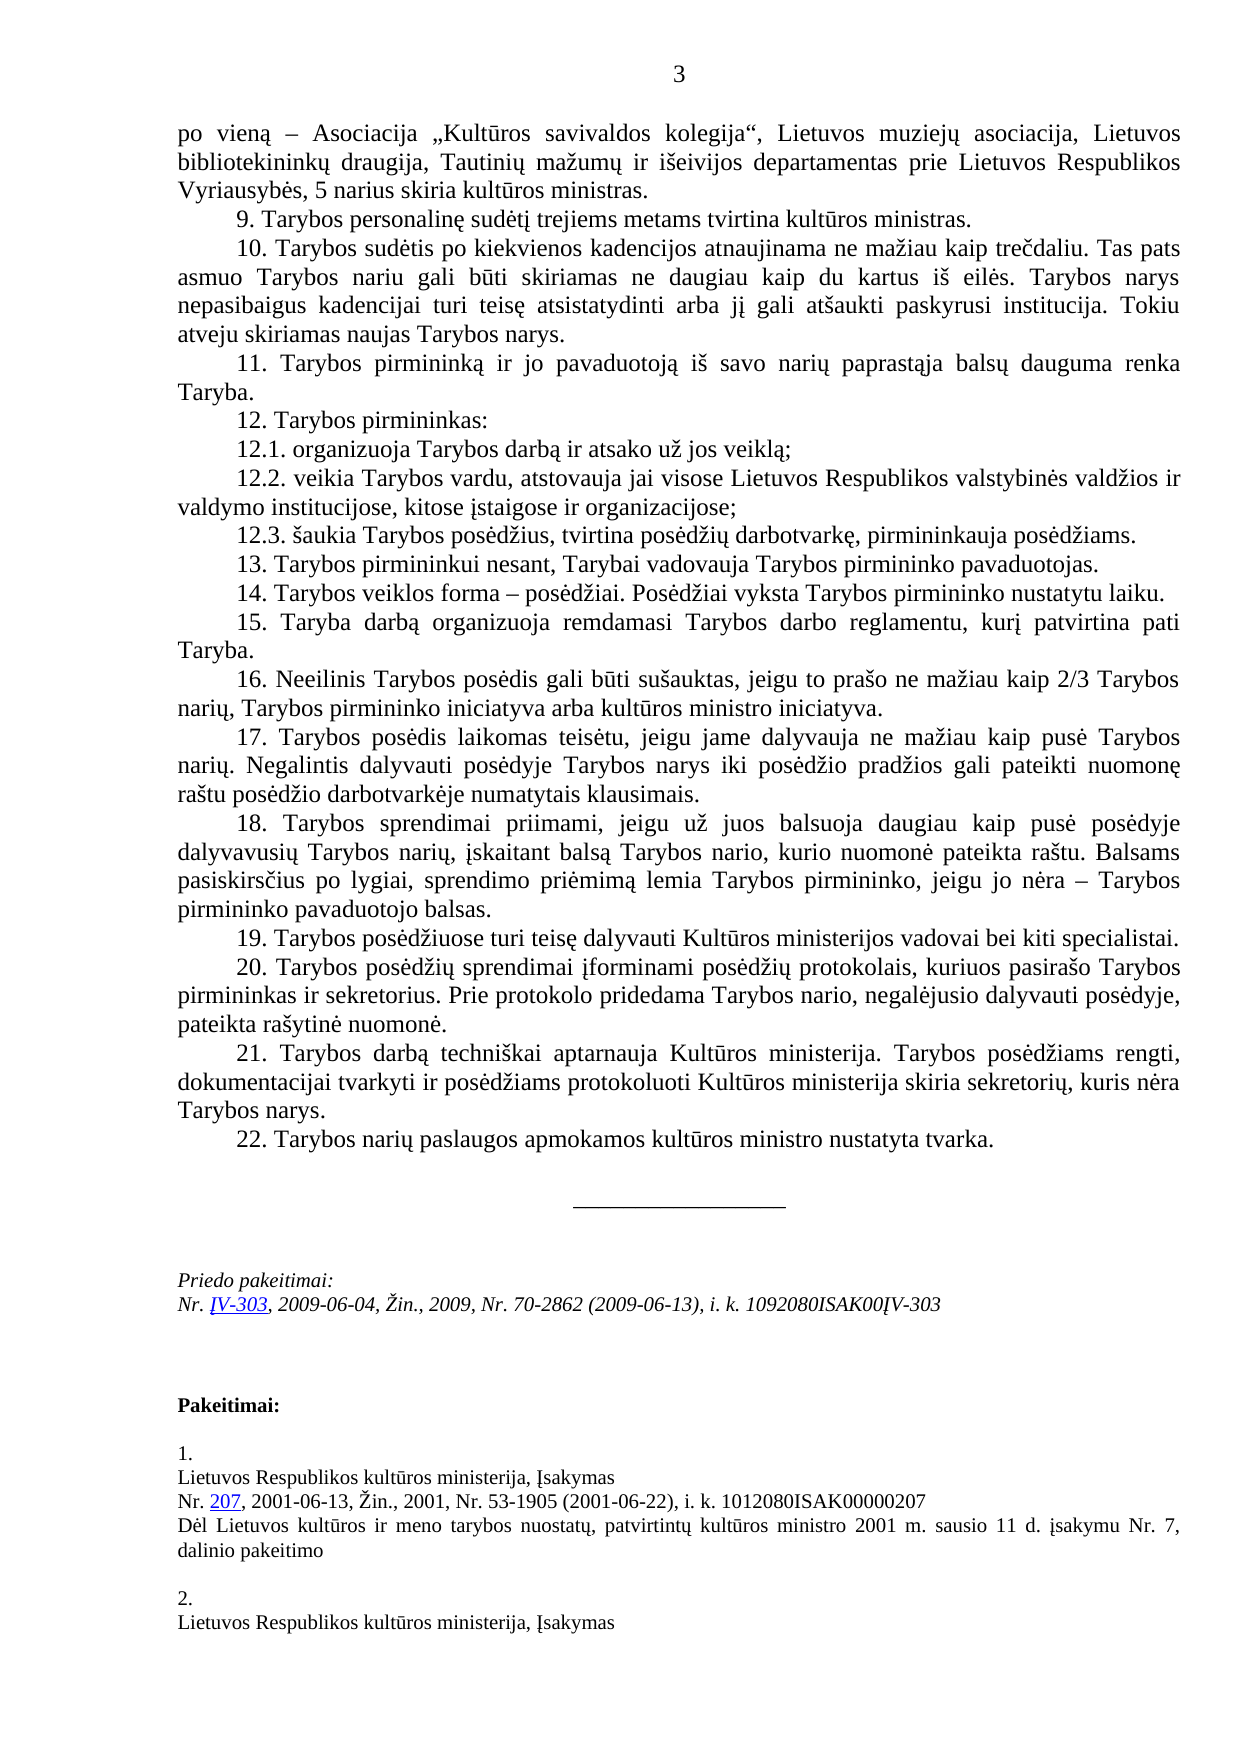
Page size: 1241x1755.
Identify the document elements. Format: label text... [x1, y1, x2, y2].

text 17. Tarybos posėdis laikomas teisėtu, jeigu jame dalyvauja ne mažiau kaip pusė Tarybos narių. Negalintis dalyvauti posėdyje Tarybos narys iki posėdžio pradžios gali pateikti nuomonę raštu posėdžio darbotvarkėje numatytais klausimais. [177, 722, 1181, 808]
text 13. Tarybos pirmininkui nesant, Tarybai vadovauja Tarybos pirmininko pavaduotojas. [177, 549, 1181, 578]
text Pakeitimai: [177, 1393, 1181, 1417]
text Nr. 207, 2001-06-13, Žin., 2001, Nr. 53-1905 (2001-06-22), i. k. 1012080ISAK00000207 [177, 1489, 1181, 1513]
text 20. Tarybos posėdžių sprendimai įforminami posėdžių protokolais, kuriuos pasirašo Tarybos pirmininkas ir sekretorius. Prie protokolo pridedama Tarybos nario, negalėjusio dalyvauti posėdyje, pateikta rašytinė nuomonė. [177, 952, 1181, 1038]
text 12.2. veikia Tarybos vardu, atstovauja jai visose Lietuvos Respublikos valstybinės valdžios ir valdymo institucijose, kitose įstaigose ir organizacijose; [177, 463, 1181, 521]
text 15. Taryba darbą organizuoja remdamasi Tarybos darbo reglamentu, kurį patvirtina pati Taryba. [177, 607, 1181, 664]
text _________________ [177, 1182, 1181, 1211]
text Lietuvos Respublikos kultūros ministerija, Įsakymas [177, 1465, 1181, 1489]
text po vieną – Asociacija „Kultūros savivaldos kolegija“, Lietuvos muziejų asociacija, Lietuvos bibliotekininkų draugija, Tautinių mažumų ir išeivijos departamentas prie Lietuvos Respublikos Vyriausybės, 5 narius skiria kultūros ministras. [177, 118, 1181, 204]
text 9. Tarybos personalinę sudėtį trejiems metams tvirtina kultūros ministras. [177, 204, 1181, 233]
text 1. [177, 1441, 1181, 1465]
text 12.1. organizuoja Tarybos darbą ir atsako už jos veiklą; [177, 434, 1181, 463]
text 12. Tarybos pirmininkas: [177, 406, 1181, 434]
text 14. Tarybos veiklos forma – posėdžiai. Posėdžiai vyksta Tarybos pirmininko nustatytu laiku. [177, 578, 1181, 607]
text 21. Tarybos darbą techniškai aptarnauja Kultūros ministerija. Tarybos posėdžiams rengti, dokumentacijai tvarkyti ir posėdžiams protokoluoti Kultūros ministerija skiria sekretorių, kuris nėra Tarybos narys. [177, 1038, 1181, 1124]
text 19. Tarybos posėdžiuose turi teisę dalyvauti Kultūros ministerijos vadovai bei kiti specialistai. [177, 923, 1181, 952]
text Priedo pakeitimai: [177, 1268, 1181, 1292]
text Lietuvos Respublikos kultūros ministerija, Įsakymas [177, 1610, 1181, 1634]
text 18. Tarybos sprendimai priimami, jeigu už juos balsuoja daugiau kaip pusė posėdyje dalyvavusių Tarybos narių, įskaitant balsą Tarybos nario, kurio nuomonė pateikta raštu. Balsams pasiskirsčius po lygiai, sprendimo priėmimą lemia Tarybos pirmininko, jeigu jo nėra – Tarybos pirmininko pavaduotojo balsas. [177, 808, 1181, 923]
text Dėl Lietuvos kultūros ir meno tarybos nuostatų, patvirtintų kultūros ministro 2001 m. sausio 11 d. įsakymu Nr. 7, dalinio pakeitimo [177, 1513, 1181, 1562]
text 11. Tarybos pirmininką ir jo pavaduotoją iš savo narių paprastąja balsų dauguma renka Taryba. [177, 348, 1181, 406]
text 22. Tarybos narių paslaugos apmokamos kultūros ministro nustatyta tvarka. [177, 1124, 1181, 1153]
text 12.3. šaukia Tarybos posėdžius, tvirtina posėdžių darbotvarkę, pirmininkauja posėdžiams. [177, 521, 1181, 549]
text Nr. ĮV-303, 2009-06-04, Žin., 2009, Nr. 70-2862 (2009-06-13), i. k. 1092080ISAK00ĮV-303 [177, 1292, 1181, 1316]
text 16. Neeilinis Tarybos posėdis gali būti sušauktas, jeigu to prašo ne mažiau kaip 2/3 Tarybos narių, Tarybos pirmininko iniciatyva arba kultūros ministro iniciatyva. [177, 664, 1181, 722]
text 10. Tarybos sudėtis po kiekvienos kadencijos atnaujinama ne mažiau kaip trečdaliu. Tas pats asmuo Tarybos nariu gali būti skiriamas ne daugiau kaip du kartus iš eilės. Tarybos narys nepasibaigus kadencijai turi teisę atsistatydinti arba jį gali atšaukti paskyrusi institucija. Tokiu atveju skiriamas naujas Tarybos narys. [177, 233, 1181, 348]
text 2. [177, 1586, 1181, 1610]
